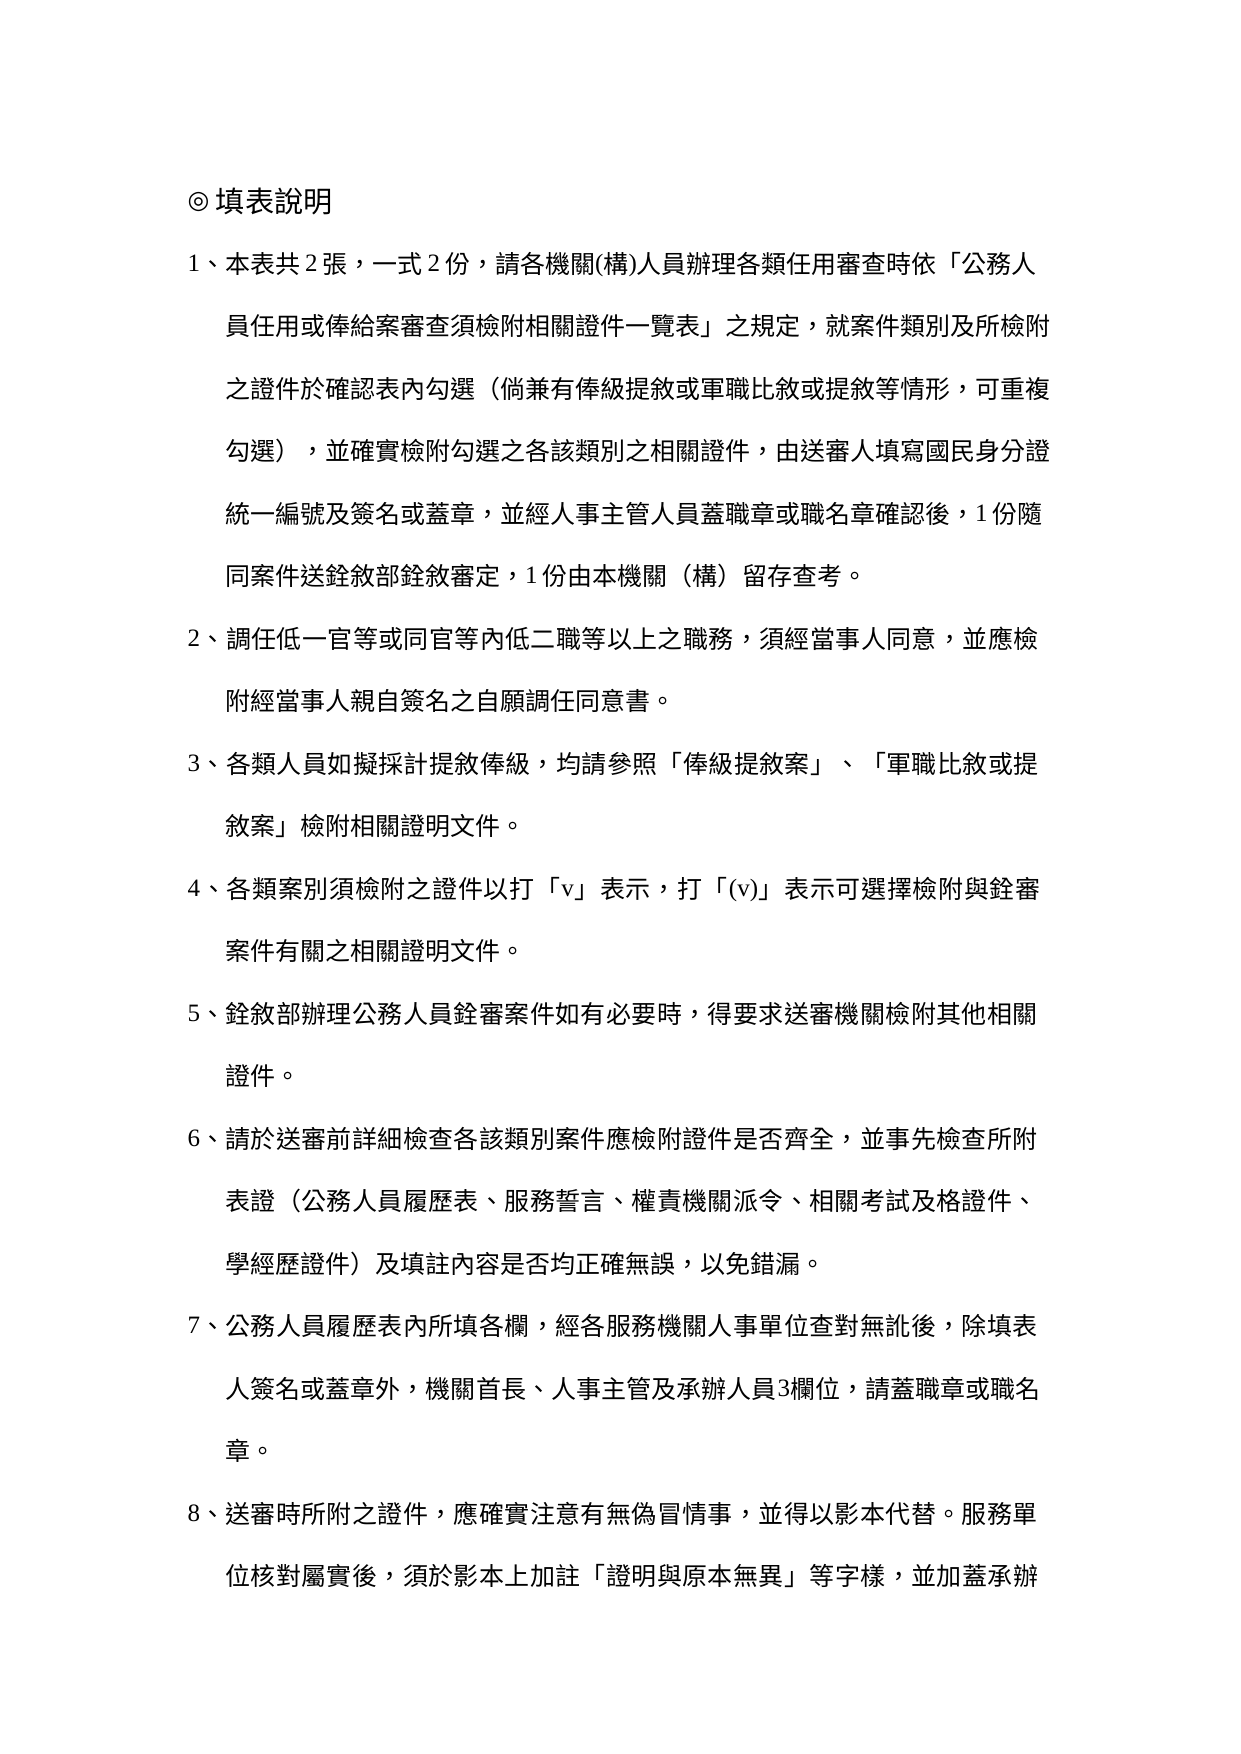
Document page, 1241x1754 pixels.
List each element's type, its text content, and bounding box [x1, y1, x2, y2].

list 送審時所附之證件，應確實注意有無偽冒情事，並得以影本代替。服務單位核對屬實後，須於影本上加註「證明與原本無異」等字樣，並加蓋承辦 [187, 1471, 1041, 1596]
text 4、各類案別須檢附之證件以打「v」表示，打「(v)」表示可選擇檢附與銓審案件有關之相關證明文件。 [187, 846, 1041, 971]
text 1、本表共2張，一式2份，請各機關(構)人員辦理各類任用審查時依「公務人員任用或俸給案審查須檢附相關證件一覽表」之規定，就案件類別及所檢附之證件於確認表內勾選（倘兼有俸級提敘或軍職比敘或提敘等情形，可重複勾選），並確實檢附勾選之各該類別之相關證件，由送審人填寫國民身分證統一編號及簽名或蓋章，並經人事主管人員蓋職章或職名章確認後，1份隨同案件送銓敘部銓敘審定，1份由本機關（構）留存查考。 [187, 221, 1053, 596]
text 3、各類人員如擬採計提敘俸級，均請參照「俸級提敘案」、「軍職比敘或提敘案」檢附相關證明文件。 [187, 721, 1041, 846]
text 2、調任低一官等或同官等內低二職等以上之職務，須經當事人同意，並應檢附經當事人親自簽名之自願調任同意書。 [187, 596, 1041, 721]
list 公務人員履歷表內所填各欄，經各服務機關人事單位查對無訛後，除填表人簽名或蓋章外，機關首長、人事主管及承辦人員3欄位，請蓋職章或職名章。 [187, 1283, 1041, 1471]
list 請於送審前詳細檢查各該類別案件應檢附證件是否齊全，並事先檢查所附表證（公務人員履歷表、服務誓言、權責機關派令、相關考試及格證件、學經歷證件）及填註內容是否均正確無誤，以免錯漏。 [187, 1096, 1041, 1283]
text ◎ 填表說明 [187, 158, 1053, 221]
list 銓敘部辦理公務人員銓審案件如有必要時，得要求送審機關檢附其他相關證件。 [187, 971, 1041, 1096]
